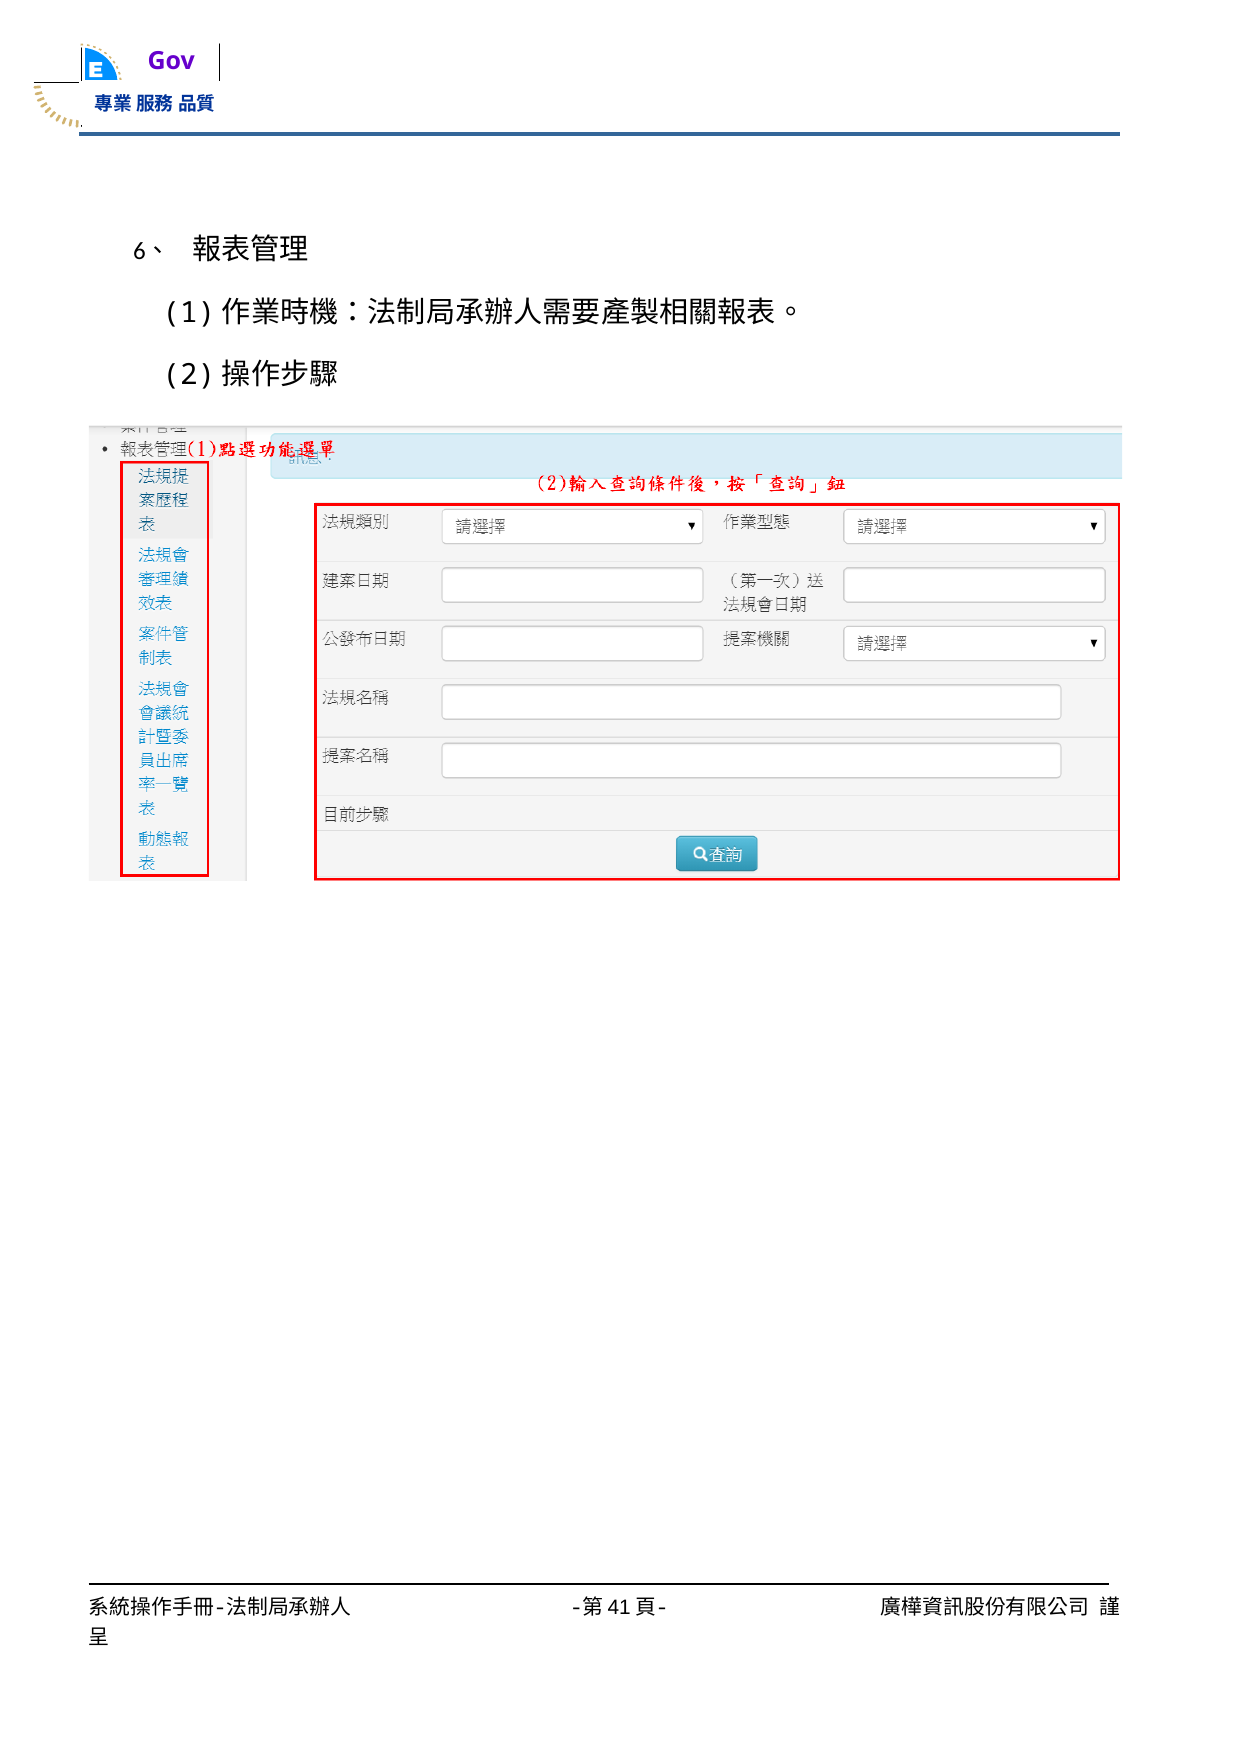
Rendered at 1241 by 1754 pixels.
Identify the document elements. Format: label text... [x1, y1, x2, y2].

list 作業時機：法制局承辦人需要產製相關報表。 [162, 268, 1122, 330]
list 報表管理 [133, 205, 1122, 268]
list 操作步驟 [162, 330, 1122, 393]
